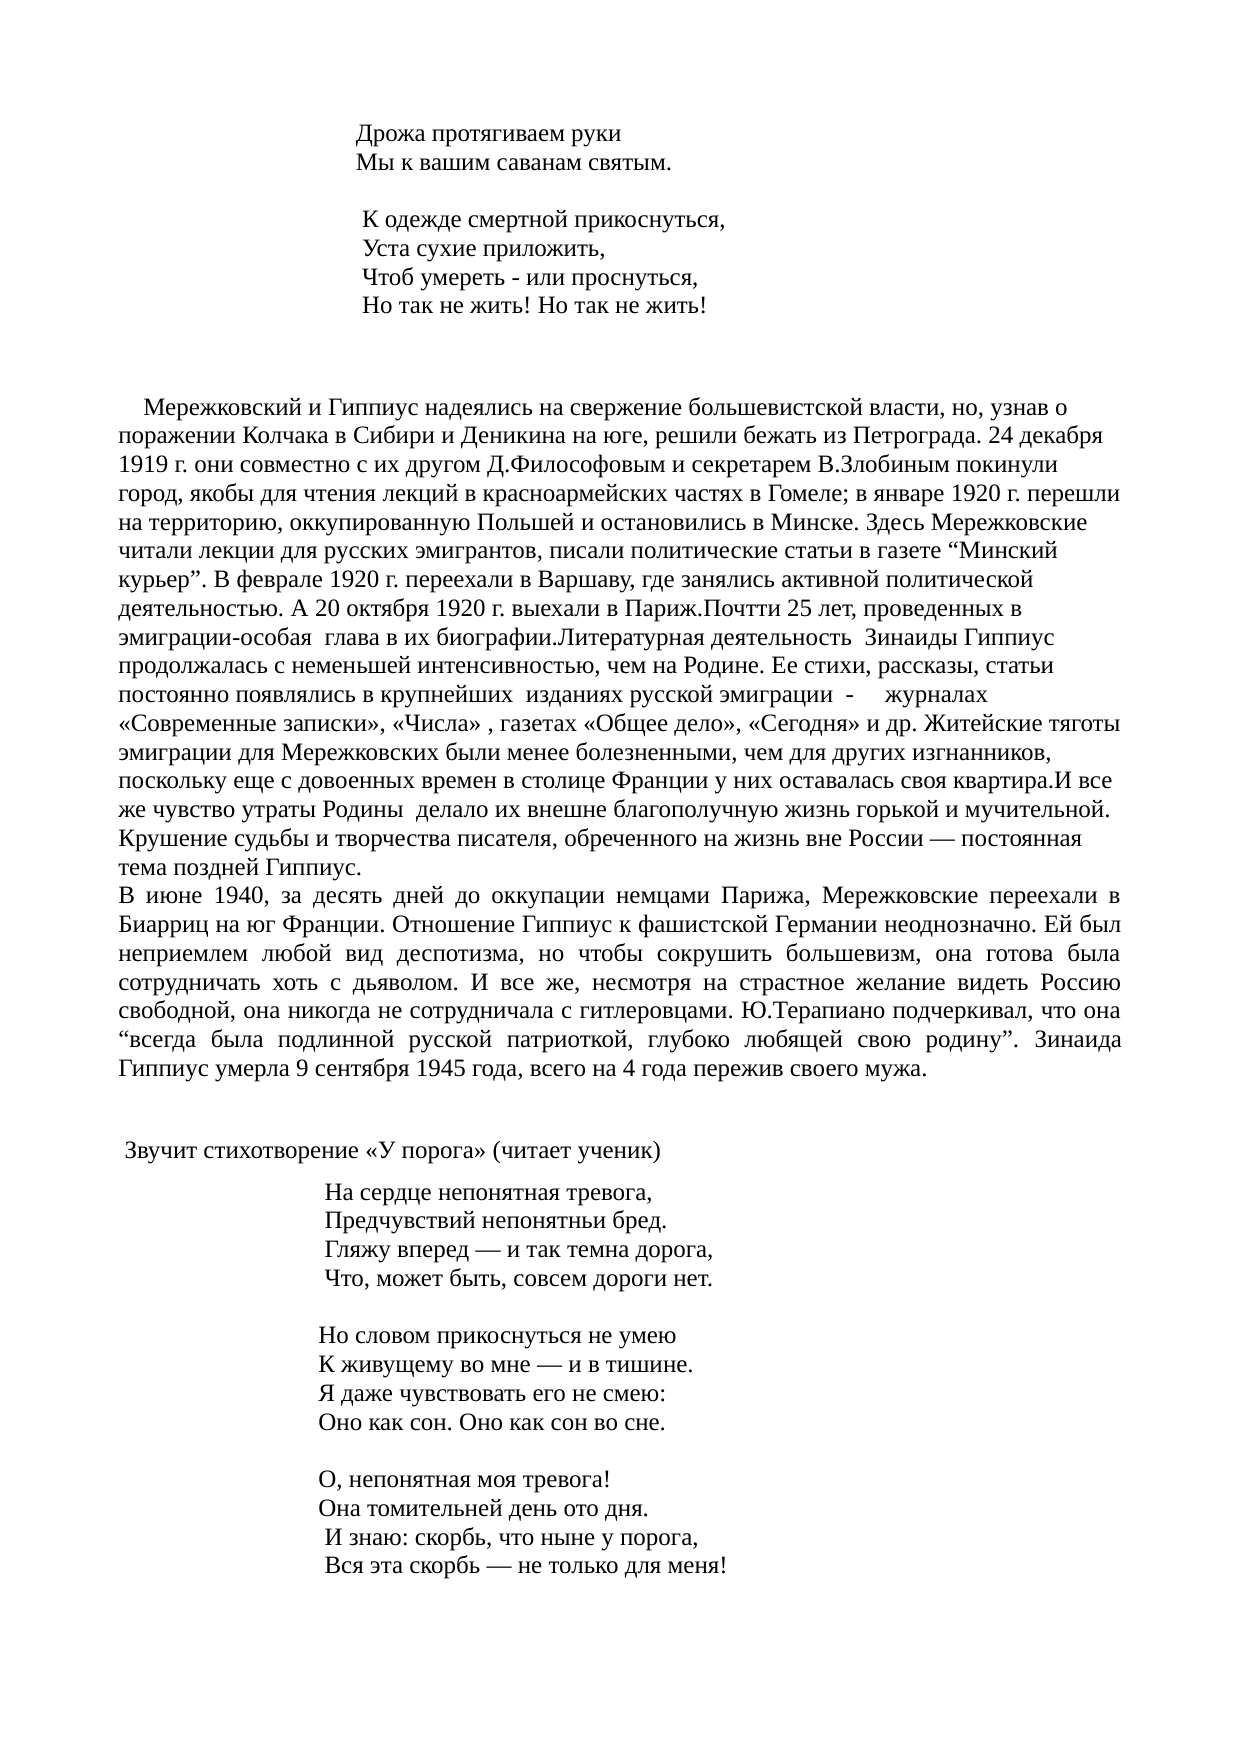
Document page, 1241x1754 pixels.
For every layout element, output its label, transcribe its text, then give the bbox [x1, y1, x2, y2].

text Мы к вашим саванам святым. [118, 147, 1122, 176]
text Звучит стихотворение «У порога» (читает ученик) [118, 1136, 1122, 1164]
text Мережковский и Гиппиус надеялись на свержение большевистской власти, но, узнав о поражении Колчака в Сибири и Деникина на юге, решили бежать из Петрограда. 24 декабря 1919 г. они совместно с их другом Д.Философовым и секретарем В.Злобиным покинули город, якобы для чтения лекций в красноармейских частях в Гомеле; в январе 1920 г. перешли на территорию, оккупированную Польшей и остановились в Минске. Здесь Мережковские читали лекции для русских эмигрантов, писали политические статьи в газете “Минский курьер”. В феврале 1920 г. переехали в Варшаву, где занялись активной политической деятельностью. А 20 октября 1920 г. выехали в Париж.Почтти 25 лет, проведенных в эмиграции-особая глава в их биографии.Литературная деятельность Зинаиды Гиппиус продолжалась с неменьшей интенсивностью, чем на Родине. Ее стихи, рассказы, статьи постоянно появлялись в крупнейших изданиях русской эмиграции - журналах «Современные записки», «Числа» , газетах «Общее дело», «Сегодня» и др. Житейские тяготы эмиграции для Мережковских были менее болезненными, чем для других изгнанников, поскольку еще с довоенных времен в столице Франции у них оставалась своя квартира.И все же чувство утраты Родины делало их внешне благополучную жизнь горькой и мучительной. Крушение судьбы и творчества писателя, обреченного на жизнь вне России — постоянная тема поздней Гиппиус. [118, 392, 1122, 881]
table_header [118, 349, 1072, 392]
text Уста сухие приложить, [118, 233, 1122, 262]
text Дрожа протягиваем руки [118, 118, 1122, 147]
text Но так не жить! Но так не жить! [118, 291, 1122, 319]
text На сердце непонятная тревога, Предчувствий непонятньи бред. Гляжу вперед — и так темна дорога, Что, может быть, совсем дороги нет. Но словом прикоснуться не умею К живущему во мне — и в тишине. Я даже чувствовать его не смею: Оно как сон. Оно как сон во сне. О, непонятная моя тревога! Она томительней день ото дня. И знаю: скорбь, что ныне у порога, Вся эта скорбь — не только для меня! [118, 1177, 1122, 1579]
text К одежде смертной прикоснуться, [118, 204, 1122, 233]
text В июне 1940, за десять дней до оккупации немцами Парижа, Мережковские переехали в Биарриц на юг Франции. Отношение Гиппиус к фашистской Германии неоднозначно. Ей был неприемлем любой вид деспотизма, но чтобы сокрушить большевизм, она готова была сотрудничать хоть с дьяволом. И все же, несмотря на страстное желание видеть Россию свободной, она никогда не сотрудничала с гитлеровцами. Ю.Терапиано подчеркивал, что она “всегда была подлинной русской патриоткой, глубоко любящей свою родину”. Зинаида Гиппиус умерла 9 сентября 1945 года, всего на 4 года пережив своего мужа. [118, 881, 1122, 1082]
text Чтоб умереть - или проснуться, [118, 262, 1122, 291]
